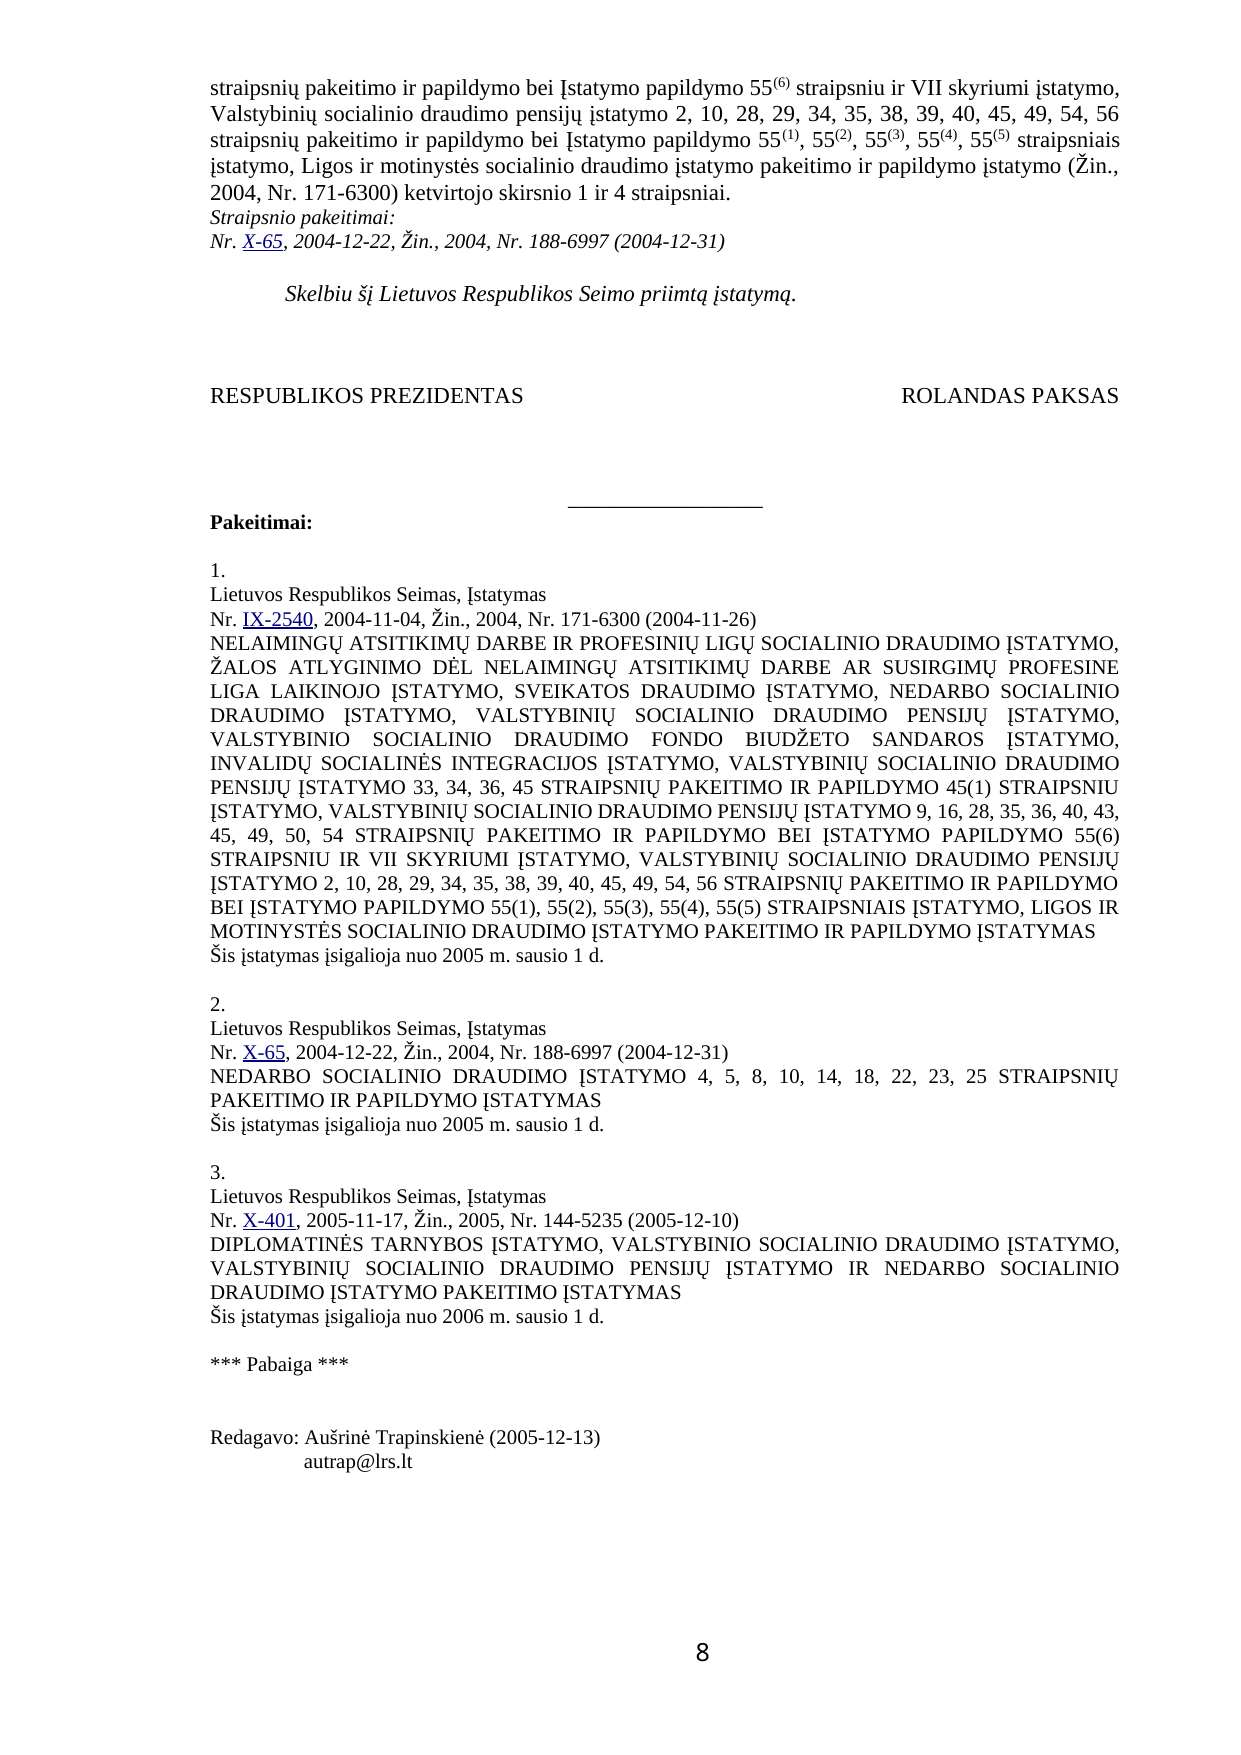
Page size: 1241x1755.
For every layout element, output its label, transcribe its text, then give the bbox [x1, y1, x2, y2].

text 1. [210, 558, 1120, 582]
text Nr. X-401, 2005-11-17, Žin., 2005, Nr. 144-5235 (2005-12-10) [210, 1208, 1120, 1232]
text autrap@lrs.lt [210, 1449, 1120, 1473]
text Šis įstatymas įsigalioja nuo 2006 m. sausio 1 d. [210, 1304, 1120, 1328]
text NELAIMINGŲ ATSITIKIMŲ DARBE IR PROFESINIŲ LIGŲ SOCIALINIO DRAUDIMO ĮSTATYMO, ŽALOS ATLYGINIMO DĖL NELAIMINGŲ ATSITIKIMŲ DARBE AR SUSIRGIMŲ PROFESINE LIGA LAIKINOJO ĮSTATYMO, SVEIKATOS DRAUDIMO ĮSTATYMO, NEDARBO SOCIALINIO DRAUDIMO ĮSTATYMO, VALSTYBINIŲ SOCIALINIO DRAUDIMO PENSIJŲ ĮSTATYMO, VALSTYBINIO SOCIALINIO DRAUDIMO FONDO BIUDŽETO SANDAROS ĮSTATYMO, INVALIDŲ SOCIALINĖS INTEGRACIJOS ĮSTATYMO, VALSTYBINIŲ SOCIALINIO DRAUDIMO PENSIJŲ ĮSTATYMO 33, 34, 36, 45 STRAIPSNIŲ PAKEITIMO IR PAPILDYMO 45(1) STRAIPSNIU ĮSTATYMO, VALSTYBINIŲ SOCIALINIO DRAUDIMO PENSIJŲ ĮSTATYMO 9, 16, 28, 35, 36, 40, 43, 45, 49, 50, 54 STRAIPSNIŲ PAKEITIMO IR PAPILDYMO BEI ĮSTATYMO PAPILDYMO 55(6) STRAIPSNIU IR VII SKYRIUMI ĮSTATYMO, VALSTYBINIŲ SOCIALINIO DRAUDIMO PENSIJŲ ĮSTATYMO 2, 10, 28, 29, 34, 35, 38, 39, 40, 45, 49, 54, 56 STRAIPSNIŲ PAKEITIMO IR PAPILDYMO BEI ĮSTATYMO PAPILDYMO 55(1), 55(2), 55(3), 55(4), 55(5) STRAIPSNIAIS ĮSTATYMO, LIGOS IR MOTINYSTĖS SOCIALINIO DRAUDIMO ĮSTATYMO PAKEITIMO IR PAPILDYMO ĮSTATYMAS [210, 631, 1120, 943]
text 3. [210, 1160, 1120, 1184]
text Lietuvos Respublikos Seimas, Įstatymas [210, 582, 1120, 606]
text DIPLOMATINĖS TARNYBOS ĮSTATYMO, VALSTYBINIO SOCIALINIO DRAUDIMO ĮSTATYMO, VALSTYBINIŲ SOCIALINIO DRAUDIMO PENSIJŲ ĮSTATYMO IR NEDARBO SOCIALINIO DRAUDIMO ĮSTATYMO PAKEITIMO ĮSTATYMAS [210, 1232, 1120, 1304]
text Straipsnio pakeitimai: [210, 205, 1120, 229]
text Lietuvos Respublikos Seimas, Įstatymas [210, 1184, 1120, 1208]
text *** Pabaiga *** [210, 1352, 1120, 1376]
text Nr. X-65, 2004-12-22, Žin., 2004, Nr. 188-6997 (2004-12-31) [210, 229, 1120, 253]
text Nr. X-65, 2004-12-22, Žin., 2004, Nr. 188-6997 (2004-12-31) [210, 1039, 1120, 1064]
text Lietuvos Respublikos Seimas, Įstatymas [210, 1016, 1120, 1039]
text _________________ [210, 484, 1120, 510]
text Redagavo: Aušrinė Trapinskienė (2005-12-13) [210, 1424, 1120, 1449]
text Skelbiu šį Lietuvos Respublikos Seimo priimtą įstatymą. [210, 280, 1120, 306]
text Pakeitimai: [210, 510, 1120, 534]
text Nr. IX-2540, 2004-11-04, Žin., 2004, Nr. 171-6300 (2004-11-26) [210, 606, 1120, 631]
text RESPUBLIKOS PREZIDENTAS ROLANDAS PAKSAS [210, 382, 1120, 409]
text straipsnių pakeitimo ir papildymo bei Įstatymo papildymo 55(6) straipsniu ir VII skyriumi įstatymo, Valstybinių socialinio draudimo pensijų įstatymo 2, 10, 28, 29, 34, 35, 38, 39, 40, 45, 49, 54, 56 straipsnių pakeitimo ir papildymo bei Įstatymo papildymo 55(1), 55(2), 55(3), 55(4), 55(5) straipsniais įstatymo, Ligos ir motinystės socialinio draudimo įstatymo pakeitimo ir papildymo įstatymo (Žin., 2004, Nr. 171-6300) ketvirtojo skirsnio 1 ir 4 straipsniai. [210, 73, 1120, 205]
text 2. [210, 991, 1120, 1016]
text NEDARBO SOCIALINIO DRAUDIMO ĮSTATYMO 4, 5, 8, 10, 14, 18, 22, 23, 25 STRAIPSNIŲ PAKEITIMO IR PAPILDYMO ĮSTATYMAS [210, 1064, 1120, 1112]
text Šis įstatymas įsigalioja nuo 2005 m. sausio 1 d. [210, 1112, 1120, 1136]
text Šis įstatymas įsigalioja nuo 2005 m. sausio 1 d. [210, 943, 1120, 967]
